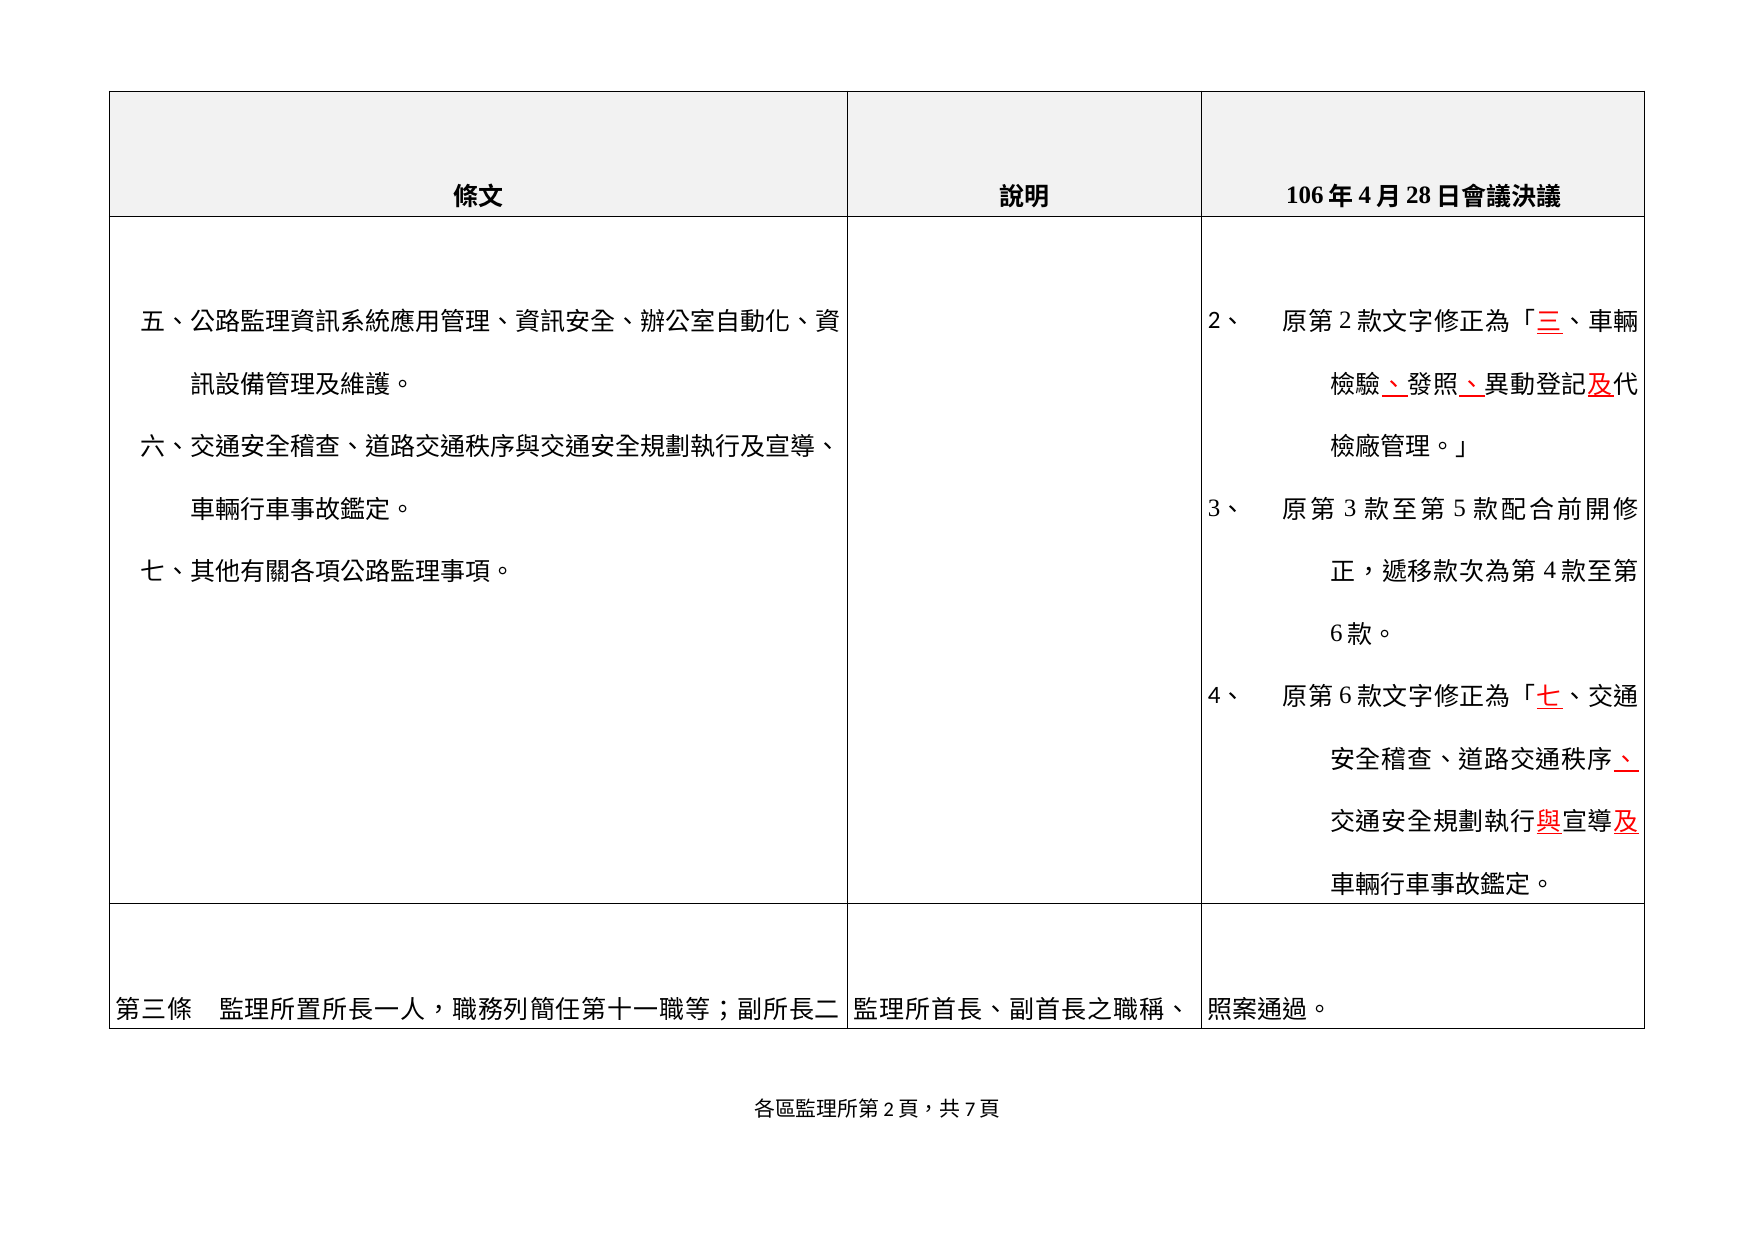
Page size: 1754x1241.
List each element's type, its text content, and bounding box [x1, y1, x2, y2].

table_cell [848, 217, 1201, 903]
table_cell 第三條 監理所置所長一人，職務列簡任第十一職等；副所長二 [110, 904, 847, 1028]
table_cell 五、公路監理資訊系統應用管理、資訊安全、辦公室自動化、資訊設備管理及維護。 六、交通安全稽查、道路交通秩序與交通安全規劃執行及宣導、車輛行車事故鑑定。 七、其他有關各項公路監理事項。 [110, 217, 847, 903]
table_cell 監理所首長、副首長之職稱、 [848, 904, 1201, 1028]
table_header 說明 [848, 92, 1201, 216]
table_header 條文 [110, 92, 847, 216]
table_header 106年4月28日會議決議 [1202, 92, 1644, 216]
table_cell 照案通過。 [1202, 904, 1644, 1028]
table_cell 第1款文字修正為2款，修正文字內容如下：「一、監理業務規劃、規費、稅費及代辦業務管理。二、車輛與駕駛人違規裁罰、違規申訴及強制執行處理。」 原第2款文字修正為「三、車輛檢驗、發照、異動登記及代檢廠管理。」 原第3款至第5款配合前開修正，遞移款次為第4款至第6款。 原第6款文字修正為「七、交通安全稽查、道路交通秩序、交通安全規劃執行與宣導及車輛行車事故鑑定。 [1202, 217, 1644, 903]
